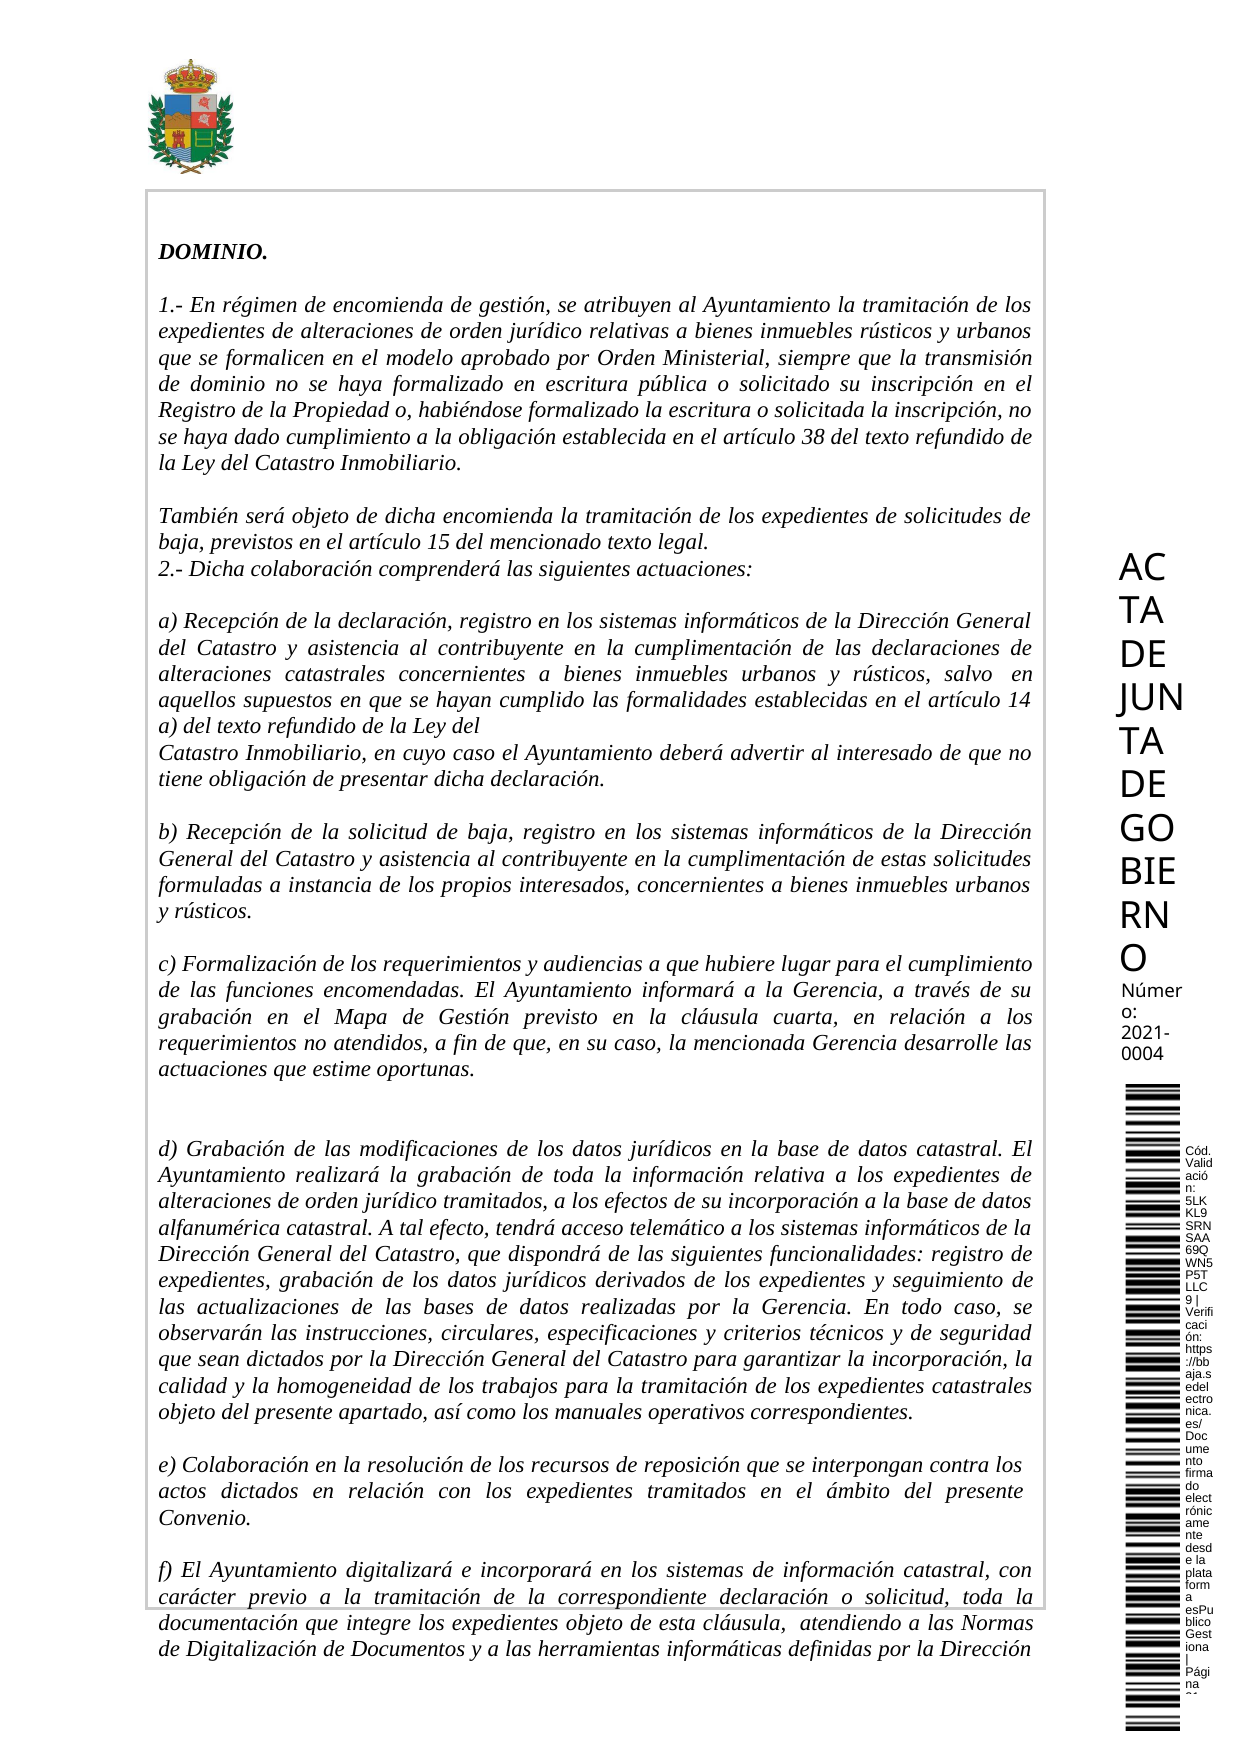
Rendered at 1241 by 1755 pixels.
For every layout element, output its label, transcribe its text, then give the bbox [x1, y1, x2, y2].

text 1.- En régimen de encomienda de gestión, se atribuyen al Ayuntamiento la tramitación de los expedientes de alteraciones de orden jurídico relativas a bienes inmuebles rústicos y urbanos que se formalicen en el modelo aprobado por Orden Ministerial, siempre que la transmisión de dominio no se haya formalizado en escritura pública o solicitado su inscripción en el Registro de la Propiedad o, habiéndose formalizado la escritura o solicitada la inscripción, no se haya dado cumplimiento a la obligación establecida en el artículo 38 del texto refundido de la Ley del Catastro Inmobiliario. [158, 291, 1033, 476]
list Formalización de los requerimientos y audiencias a que hubiere lugar para el cumplimiento de las funciones encomendadas. El Ayuntamiento informará a la Gerencia, a través de su grabación en el Mapa de Gestión previsto en la cláusula cuarta, en relación a los requerimientos no atendidos, a fin de que, en su caso, la mencionada Gerencia desarrolle las actuaciones que estime oportunas. [158, 950, 1033, 1082]
text 2.- Dicha colaboración comprenderá las siguientes actuaciones: [158, 555, 1043, 581]
text Cód. Validación: 5LKKL9SRNSAA69QWN5P5TLLC9 | Verificación: https://bbaja.sedelectronica.es/ Documento firmado electrónicamente desde la plataforma esPublico Gestiona | Página 21 de 35 [1185, 1146, 1214, 1693]
text ACTA DE JUNTA DE GOBIERNO [1119, 545, 1186, 981]
text [1046, 555, 1117, 581]
list Recepción de la solicitud de baja, registro en los sistemas informáticos de la Dirección General del Catastro y asistencia al contribuyente en la cumplimentación de estas solicitudes formuladas a instancia de los propios interesados, concernientes a bienes inmuebles urbanos y rústicos. [158, 818, 1033, 924]
text DOMINIO. [158, 238, 1043, 265]
list documentación que integre los expedientes objeto de esta cláusula, atendiendo a las Normas de Digitalización de Documentos y a las herramientas informáticas definidas por la Dirección [158, 1610, 1034, 1662]
text [1046, 238, 1191, 265]
text Número: 2021-0004 Fecha: 21/01/2022 [1121, 981, 1186, 1066]
list Grabación de las modificaciones de los datos jurídicos en la base de datos catastral. El Ayuntamiento realizará la grabación de toda la información relativa a los expedientes de alteraciones de orden jurídico tramitados, a los efectos de su incorporación a la base de datos alfanumérica catastral. A tal efecto, tendrá acceso telemático a los sistemas informáticos de la Dirección General del Catastro, que dispondrá de las siguientes funcionalidades: registro de expedientes, grabación de los datos jurídicos derivados de los expedientes y seguimiento de las actualizaciones de las bases de datos realizadas por la Gerencia. En todo caso, se observarán las instrucciones, circulares, especificaciones y criterios técnicos y de seguridad que sean dictados por la Dirección General del Catastro para garantizar la incorporación, la calidad y la homogeneidad de los trabajos para la tramitación de los expedientes catastrales objeto del presente apartado, así como los manuales operativos correspondientes. [158, 1135, 1033, 1424]
list [1046, 713, 1117, 739]
list El Ayuntamiento digitalizará e incorporará en los sistemas de información catastral, con carácter previo a la tramitación de la correspondiente declaración o solicitud, toda la [158, 1556, 1034, 1607]
text a) Recepción de la declaración, registro en los sistemas informáticos de la Dirección General del Catastro y asistencia al contribuyente en la cumplimentación de las declaraciones de alteraciones catastrales concernientes a bienes inmuebles urbanos y rústicos, salvo en aquellos supuestos en que se hayan cumplido las formalidades establecidas en el artículo 14 [158, 607, 1033, 713]
list Colaboración en la resolución de los recursos de reposición que se interpongan contra los actos dictados en relación con los expedientes tramitados en el ámbito del presente Convenio. [158, 1451, 1023, 1530]
text También será objeto de dicha encomienda la tramitación de los expedientes de solicitudes de baja, previstos en el artículo 15 del mencionado texto legal. [158, 502, 1033, 555]
list del texto refundido de la Ley del [158, 713, 1043, 739]
text Catastro Inmobiliario, en cuyo caso el Ayuntamiento deberá advertir al interesado de que no tiene obligación de presentar dicha declaración. [158, 739, 1033, 792]
